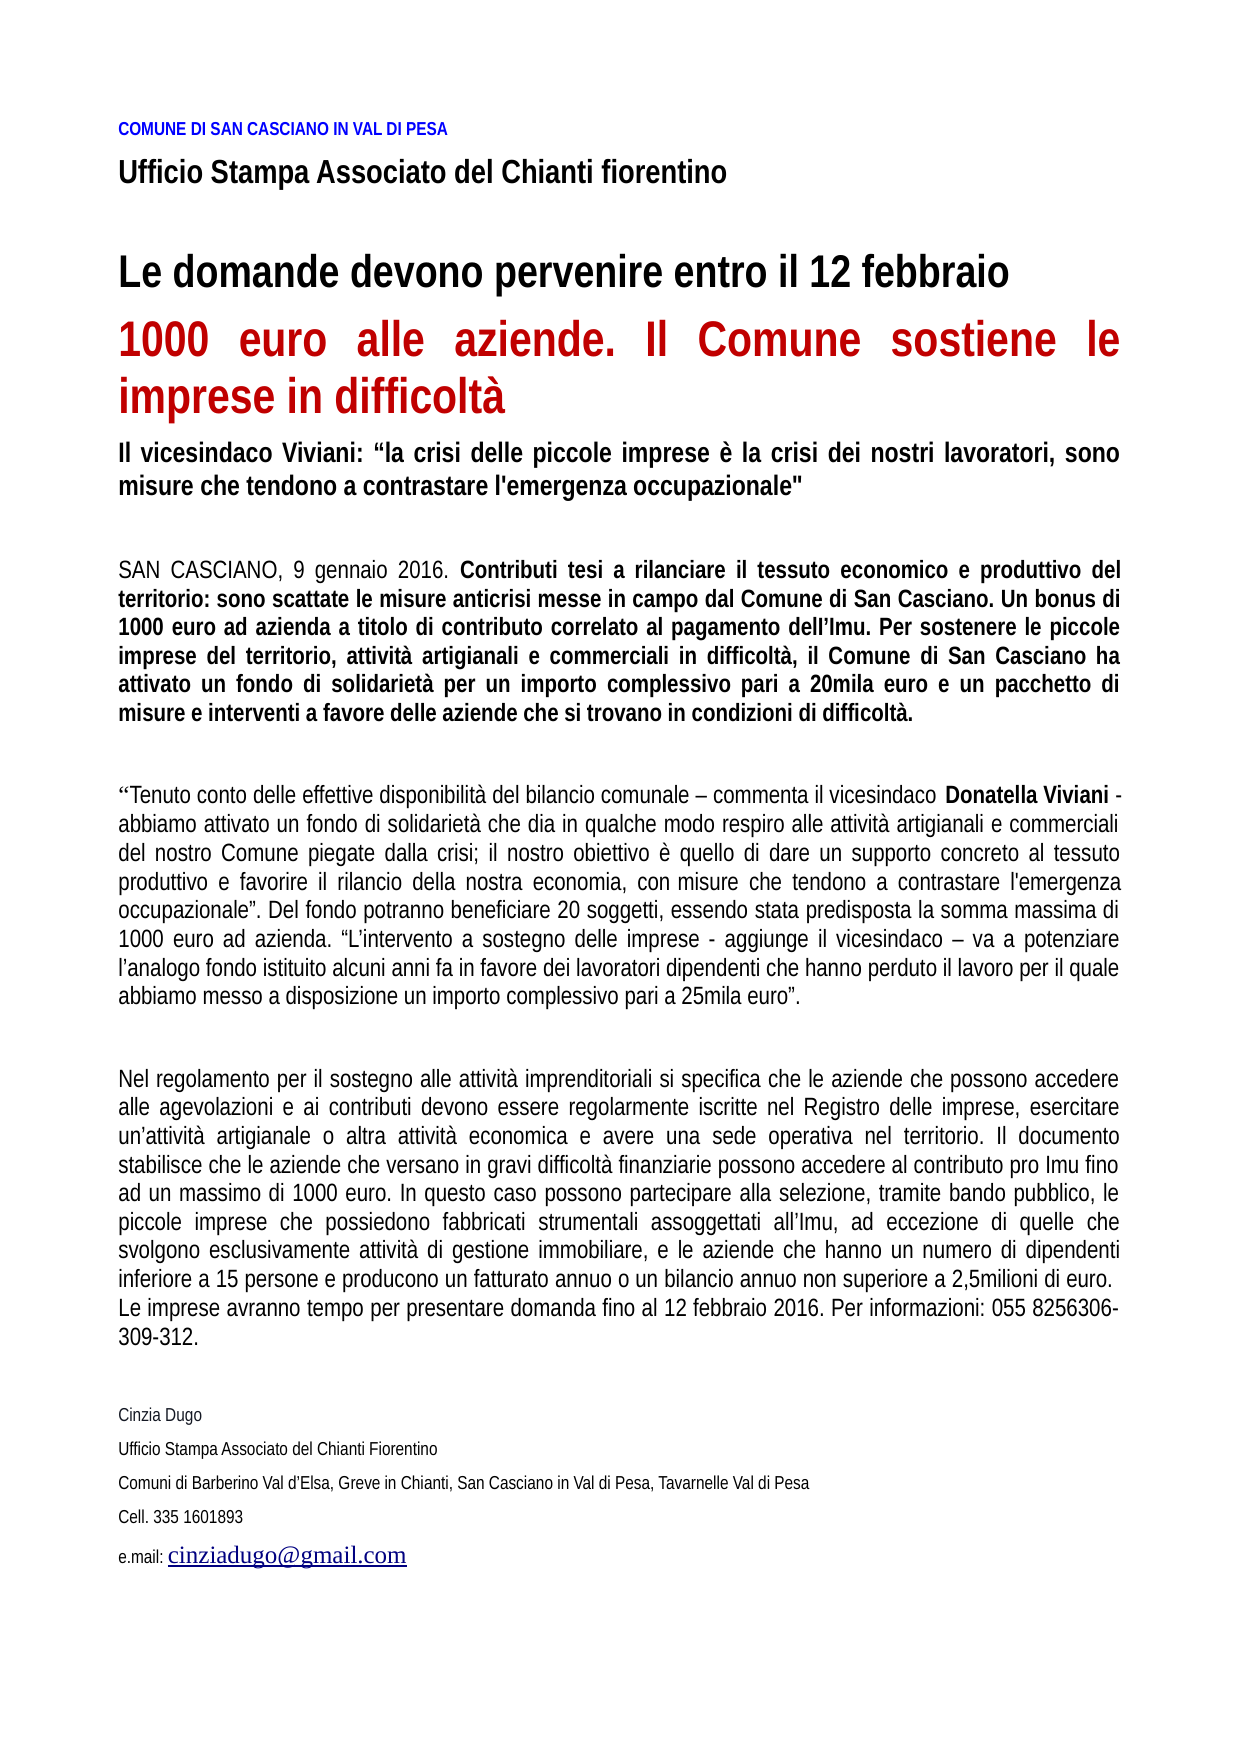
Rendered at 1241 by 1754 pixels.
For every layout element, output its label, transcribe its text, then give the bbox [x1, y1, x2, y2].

text Cinzia Dugo [118, 1404, 1122, 1425]
text Cell. 335 1601893 [118, 1506, 1122, 1528]
text SAN CASCIANO, 9 gennaio 2016. Contributi tesi a rilanciare il tessuto economico e produttivo del territorio: sono scattate le misure anticrisi messe in campo dal Comune di San Casciano. Un bonus di 1000 euro ad azienda a titolo di contributo correlato al pagamento delI’Imu. Per sostenere le piccole imprese del territorio, attività artigianali e commerciali in difficoltà, il Comune di San Casciano ha attivato un fondo di solidarietà per un importo complessivo pari a 20mila euro e un pacchetto di misure e interventi a favore delle aziende che si trovano in condizioni di difficoltà. [118, 555, 1122, 727]
text Ufficio Stampa Associato del Chianti fiorentino [118, 152, 1122, 190]
text 1000 euro alle aziende. Il Comune sostiene le imprese in difficoltà [118, 309, 1122, 424]
text Nel regolamento per il sostegno alle attività imprenditoriali si specifica che le aziende che possono accedere alle agevolazioni e ai contributi devono essere regolarmente iscritte nel Registro delle imprese, esercitare un’attività artigianale o altra attività economica e avere una sede operativa nel territorio. Il documento stabilisce che le aziende che versano in gravi difficoltà finanziarie possono accedere al contributo pro Imu fino ad un massimo di 1000 euro. In questo caso possono partecipare alla selezione, tramite bando pubblico, le piccole imprese che possiedono fabbricati strumentali assoggettati all’Imu, ad eccezione di quelle che svolgono esclusivamente attività di gestione immobiliare, e le aziende che hanno un numero di dipendenti inferiore a 15 persone e producono un fatturato annuo o un bilancio annuo non superiore a 2,5milioni di euro. Le imprese avranno tempo per presentare domanda fino al 12 febbraio 2016. Per informazioni: 055 8256306-309-312. [118, 1064, 1122, 1350]
text “Tenuto conto delle effettive disponibilità del bilancio comunale – commenta il vicesindaco Donatella Viviani - abbiamo attivato un fondo di solidarietà che dia in qualche modo respiro alle attività artigianali e commerciali del nostro Comune piegate dalla crisi; il nostro obiettivo è quello di dare un supporto concreto al tessuto produttivo e favorire il rilancio della nostra economia, con misure che tendono a contrastare l'emergenza occupazionale”. Del fondo potranno beneficiare 20 soggetti, essendo stata predisposta la somma massima di 1000 euro ad azienda. “L’intervento a sostegno delle imprese - aggiunge il vicesindaco – va a potenziare l’analogo fondo istituito alcuni anni fa in favore dei lavoratori dipendenti che hanno perduto il lavoro per il quale abbiamo messo a disposizione un importo complessivo pari a 25mila euro”. [118, 781, 1122, 1010]
text Ufficio Stampa Associato del Chianti Fiorentino [118, 1438, 1122, 1459]
text e.mail: cinziadugo@gmail.com [118, 1540, 1122, 1569]
text COMUNE DI SAN CASCIANO IN VAL DI PESA [118, 118, 1122, 140]
text Le domande devono pervenire entro il 12 febbraio [118, 244, 1122, 297]
text Il vicesindaco Viviani: “la crisi delle piccole imprese è la crisi dei nostri lavoratori, sono misure che tendono a contrastare l'emergenza occupazionale" [118, 437, 1122, 501]
text Comuni di Barberino Val d’Elsa, Greve in Chianti, San Casciano in Val di Pesa, Tavarnelle Val di Pesa [118, 1472, 1122, 1493]
